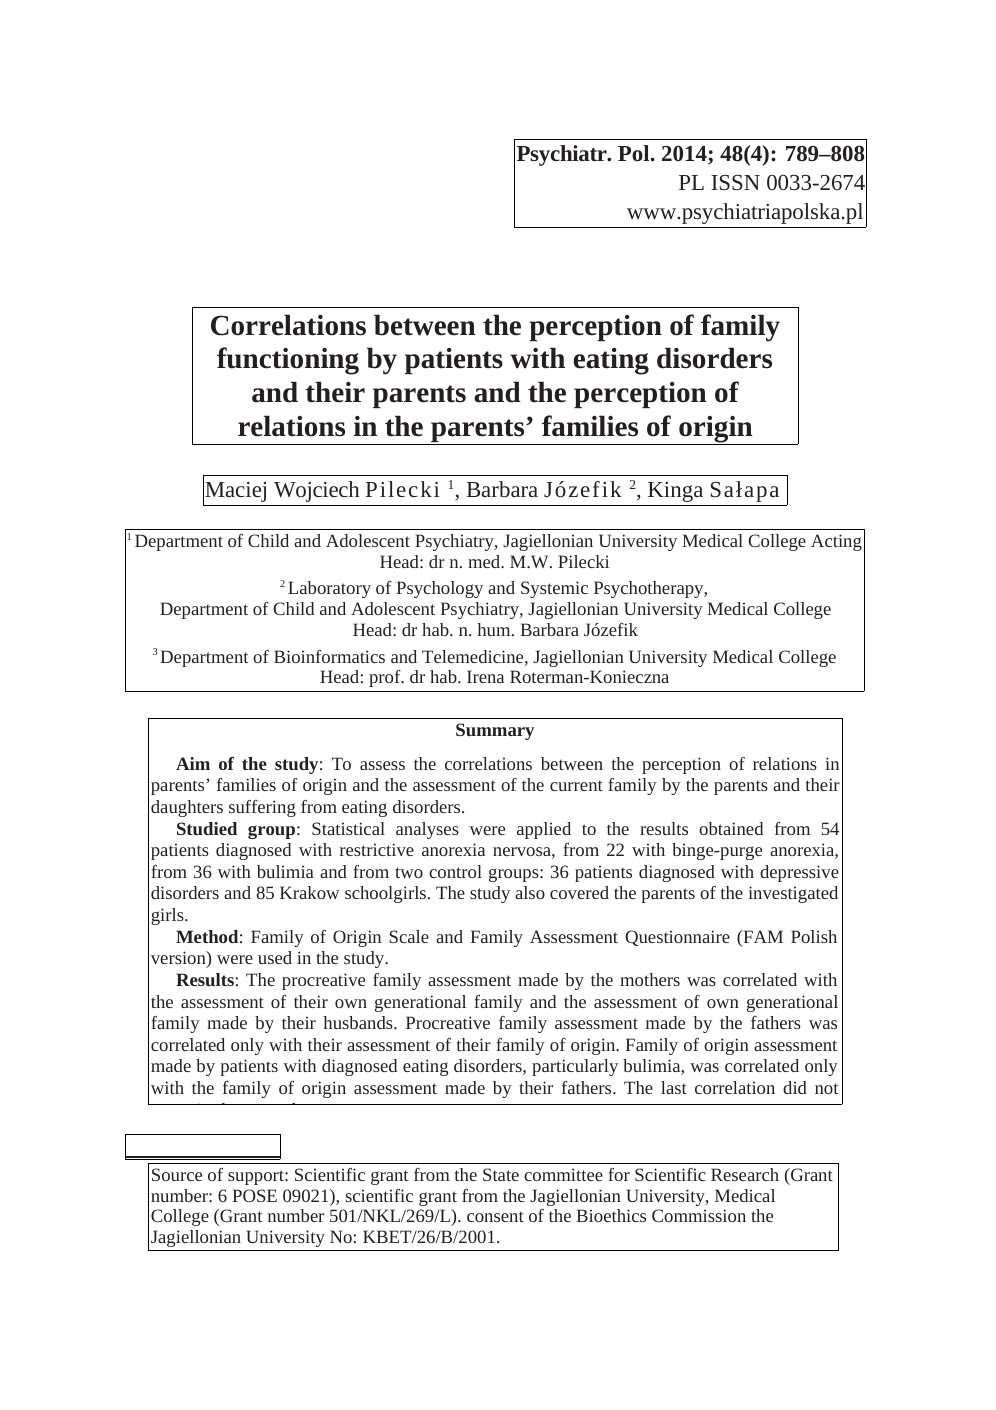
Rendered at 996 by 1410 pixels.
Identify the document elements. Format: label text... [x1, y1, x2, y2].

text 2 Laboratory of Psychology and Systemic Psychotherapy, [280, 578, 864, 599]
text www.psychiatriapolska.pl [627, 198, 866, 225]
text Source of support: Scientific grant from the State committee for Scientific Research (Grant number: 6 POSE 09021), scientific grant from the Jagiellonian University, Medical College (Grant number 501/NKL/269/L). consent of the Bioethics Commission the Jagiellonian University No: KBET/26/B/2001. [151, 1165, 838, 1248]
text Aim of the study: To assess the correlations between the perception of relations in parents’ families of origin and the assessment of the current family by the parents and their daughters suffering from eating disorders. [151, 752, 840, 817]
text Maciej Wojciech Pilecki 1, Barbara Józefik 2, Kinga Sałapa 3 [204, 476, 787, 505]
text 3 Department of Bioinformatics and Telemedicine, Jagiellonian University Medical College Head: prof. dr hab. Irena Roterman-Konieczna [152, 647, 838, 688]
text Method: Family of Origin Scale and Family Assessment Questionnaire (FAM Polish version) were used in the study. [151, 926, 839, 969]
text Studied group: Statistical analyses were applied to the results obtained from 54 patients diagnosed with restrictive anorexia nervosa, from 22 with binge-purge anorexia, from 36 with bulimia and from two control groups: 36 patients diagnosed with depressive disorders and 85 Krakow schoolgirls. The study also covered the parents of the investigated girls. [151, 817, 839, 925]
text Psychiatr. Pol. 2014; 48(4): 789–808 [516, 140, 866, 166]
text PL ISSN 0033-2674 [678, 169, 866, 196]
text Head: dr hab. n. hum. Barbara Józefik [352, 620, 864, 641]
text Results: The procreative family assessment made by the mothers was correlated with the assessment of their own generational family and the assessment of own generational family made by their husbands. Procreative family assessment made by the fathers was correlated only with their assessment of their family of origin. Family of origin assessment made by patients with diagnosed eating disorders, particularly bulimia, was correlated only with the family of origin assessment made by their fathers. The last correlation did not occur in the control groups. [151, 969, 839, 1104]
text Summary [455, 719, 842, 740]
text 1 Department of Child and Adolescent Psychiatry, Jagiellonian University Medical College Acting Head: dr n. med. M.W. Pilecki [126, 531, 863, 572]
text Correlations between the perception of family functioning by patients with eating disorders and their parents and the perception of relations in the parents’ families of origin [194, 308, 796, 442]
text Department of Child and Adolescent Psychiatry, Jagiellonian University Medical College [159, 599, 864, 620]
